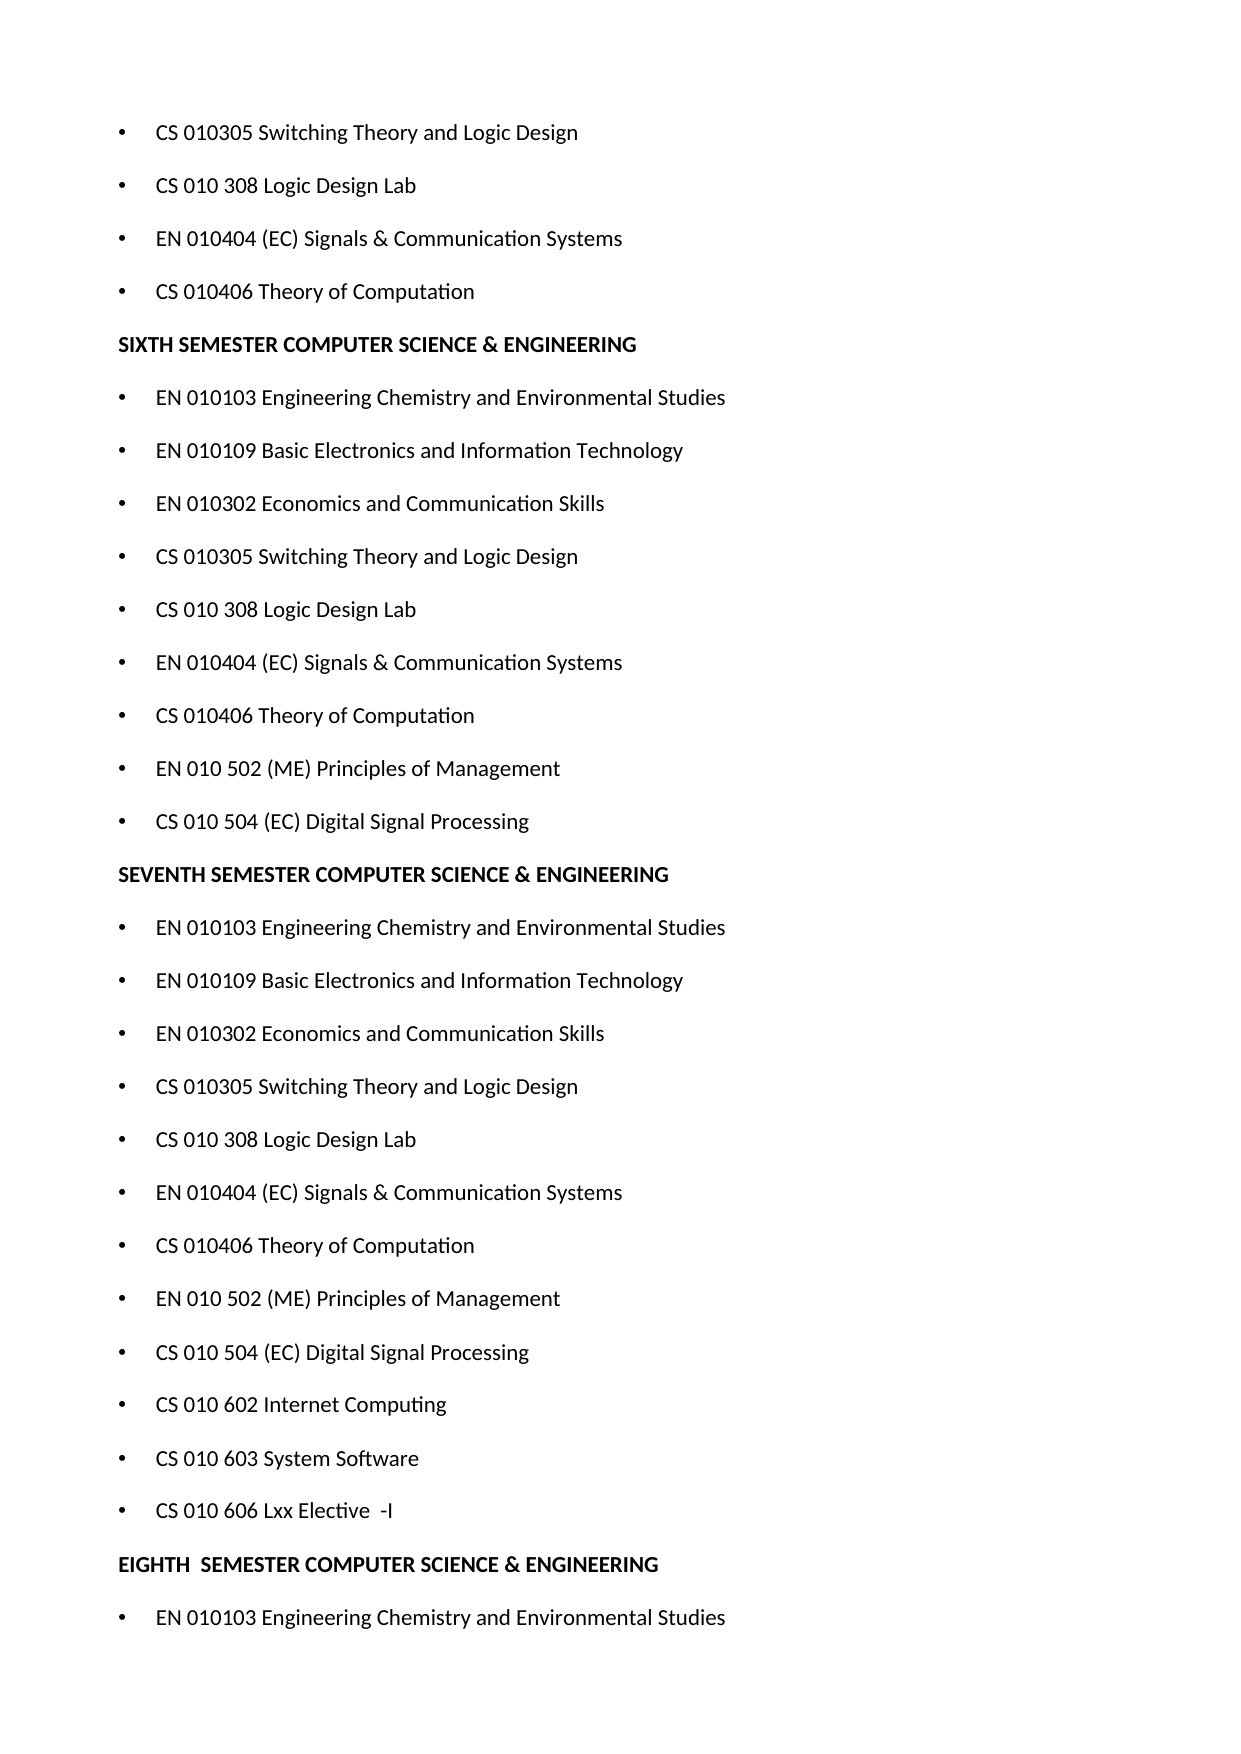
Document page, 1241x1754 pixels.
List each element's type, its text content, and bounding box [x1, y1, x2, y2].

list CS 010 308 Logic Design Lab [81, 1126, 1122, 1153]
text EIGHTH SEMESTER COMPUTER SCIENCE & ENGINEERING [118, 1550, 1122, 1578]
list CS 010 603 System Software [81, 1444, 1122, 1472]
list EN 010404 (EC) Signals & Communication Systems [81, 648, 1122, 676]
list CS 010 602 Internet Computing [81, 1391, 1122, 1419]
list EN 010103 Engineering Chemistry and Environmental Studies [81, 913, 1122, 941]
list EN 010103 Engineering Chemistry and Environmental Studies [81, 383, 1122, 411]
list CS 010406 Theory of Computation [81, 277, 1122, 305]
list CS 010 308 Logic Design Lab [81, 171, 1122, 199]
list CS 010 308 Logic Design Lab [81, 595, 1122, 623]
list CS 010305 Switching Theory and Logic Design [81, 542, 1122, 570]
list EN 010109 Basic Electronics and Information Technology [81, 436, 1122, 464]
list CS 010406 Theory of Computation [81, 701, 1122, 729]
text SIXTH SEMESTER COMPUTER SCIENCE & ENGINEERING [118, 330, 1122, 358]
list EN 010109 Basic Electronics and Information Technology [81, 966, 1122, 994]
list CS 010 606 Lxx Elective -I [81, 1497, 1122, 1525]
list CS 010305 Switching Theory and Logic Design [81, 1072, 1122, 1101]
list EN 010 502 (ME) Principles of Management [81, 1284, 1122, 1313]
list EN 010302 Economics and Communication Skills [81, 1019, 1122, 1047]
list EN 010302 Economics and Communication Skills [81, 489, 1122, 517]
list EN 010404 (EC) Signals & Communication Systems [81, 224, 1122, 252]
list CS 010406 Theory of Computation [81, 1232, 1122, 1259]
list CS 010 504 (EC) Digital Signal Processing [81, 1338, 1122, 1366]
list CS 010 504 (EC) Digital Signal Processing [81, 807, 1122, 835]
list EN 010103 Engineering Chemistry and Environmental Studies [81, 1603, 1122, 1631]
list CS 010305 Switching Theory and Logic Design [81, 118, 1122, 146]
list EN 010 502 (ME) Principles of Management [81, 754, 1122, 782]
text SEVENTH SEMESTER COMPUTER SCIENCE & ENGINEERING [118, 860, 1122, 888]
list EN 010404 (EC) Signals & Communication Systems [81, 1178, 1122, 1207]
